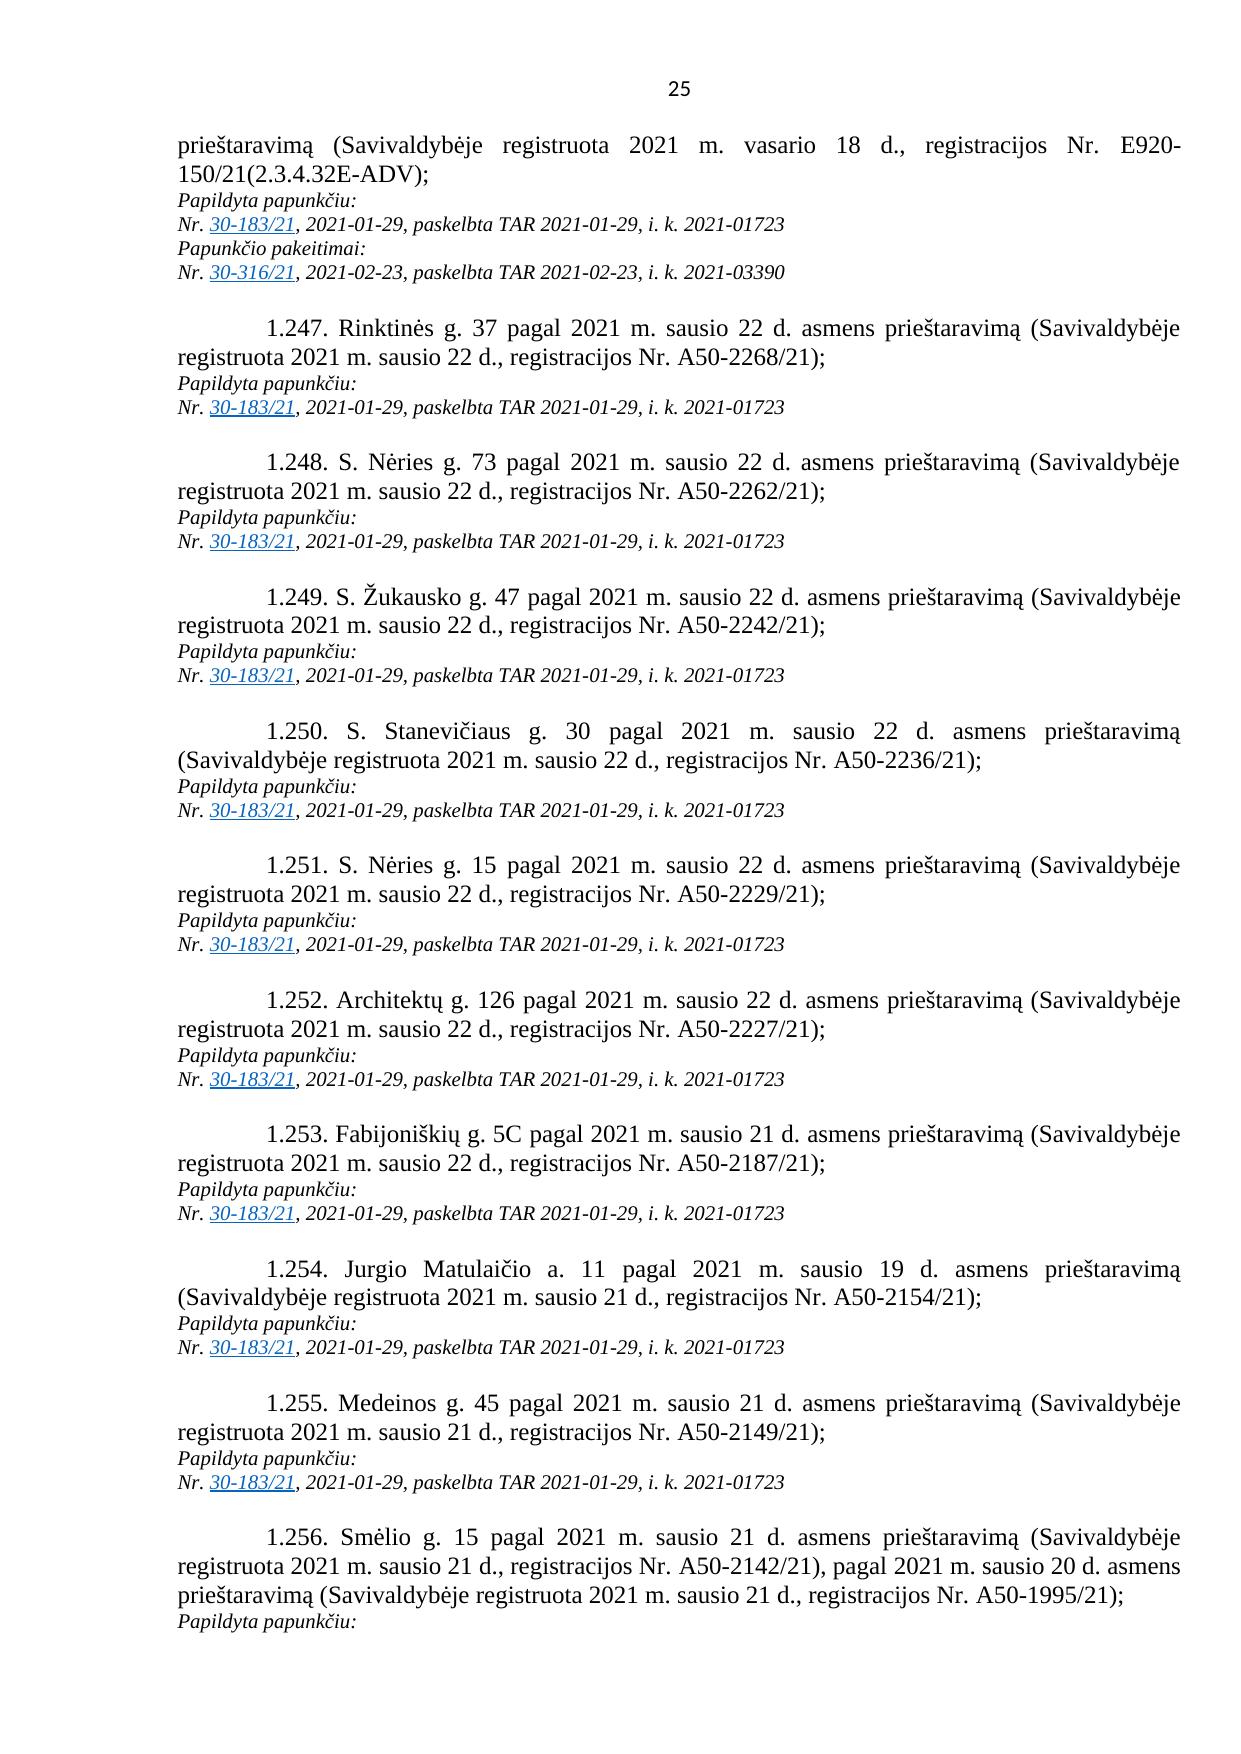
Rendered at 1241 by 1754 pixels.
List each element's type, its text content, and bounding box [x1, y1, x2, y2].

text Papunkčio pakeitimai: [177, 236, 1181, 260]
text Papildyta papunkčiu: [177, 188, 1181, 212]
text Nr. 30-183/21, 2021-01-29, paskelbta TAR 2021-01-29, i. k. 2021-01723 [177, 395, 1181, 419]
text Papildyta papunkčiu: [177, 505, 1181, 529]
text 1.248. S. Nėries g. 73 pagal 2021 m. sausio 22 d. asmens prieštaravimą (Savivaldybėje registruota 2021 m. sausio 22 d., registracijos Nr. A50-2262/21); [177, 447, 1181, 505]
text Nr. 30-183/21, 2021-01-29, paskelbta TAR 2021-01-29, i. k. 2021-01723 [177, 1201, 1181, 1225]
text Nr. 30-183/21, 2021-01-29, paskelbta TAR 2021-01-29, i. k. 2021-01723 [177, 932, 1181, 956]
text Nr. 30-183/21, 2021-01-29, paskelbta TAR 2021-01-29, i. k. 2021-01723 [177, 1067, 1181, 1091]
text 1.251. S. Nėries g. 15 pagal 2021 m. sausio 22 d. asmens prieštaravimą (Savivaldybėje registruota 2021 m. sausio 22 d., registracijos Nr. A50-2229/21); [177, 851, 1181, 908]
text Papildyta papunkčiu: [177, 1177, 1181, 1201]
text Papildyta papunkčiu: [177, 1042, 1181, 1067]
text 1.253. Fabijoniškių g. 5C pagal 2021 m. sausio 21 d. asmens prieštaravimą (Savivaldybėje registruota 2021 m. sausio 22 d., registracijos Nr. A50-2187/21); [177, 1119, 1181, 1177]
text 1.254. Jurgio Matulaičio a. 11 pagal 2021 m. sausio 19 d. asmens prieštaravimą (Savivaldybėje registruota 2021 m. sausio 21 d., registracijos Nr. A50-2154/21); [177, 1254, 1181, 1311]
text Papildyta papunkčiu: [177, 1609, 1181, 1633]
text Papildyta papunkčiu: [177, 639, 1181, 663]
text Papildyta papunkčiu: [177, 1311, 1181, 1335]
text Nr. 30-183/21, 2021-01-29, paskelbta TAR 2021-01-29, i. k. 2021-01723 [177, 212, 1181, 236]
text 1.250. S. Stanevičiaus g. 30 pagal 2021 m. sausio 22 d. asmens prieštaravimą (Savivaldybėje registruota 2021 m. sausio 22 d., registracijos Nr. A50-2236/21); [177, 716, 1181, 774]
text 1.247. Rinktinės g. 37 pagal 2021 m. sausio 22 d. asmens prieštaravimą (Savivaldybėje registruota 2021 m. sausio 22 d., registracijos Nr. A50-2268/21); [177, 313, 1181, 371]
text Papildyta papunkčiu: [177, 371, 1181, 395]
text 1.256. Smėlio g. 15 pagal 2021 m. sausio 21 d. asmens prieštaravimą (Savivaldybėje registruota 2021 m. sausio 21 d., registracijos Nr. A50-2142/21), pagal 2021 m. sausio 20 d. asmens prieštaravimą (Savivaldybėje registruota 2021 m. sausio 21 d., registracijos Nr. A50-1995/21); [177, 1522, 1181, 1609]
text prieštaravimą (Savivaldybėje registruota 2021 m. vasario 18 d., registracijos Nr. E920-150/21(2.3.4.32E-ADV); [177, 131, 1181, 188]
text 1.252. Architektų g. 126 pagal 2021 m. sausio 22 d. asmens prieštaravimą (Savivaldybėje registruota 2021 m. sausio 22 d., registracijos Nr. A50-2227/21); [177, 985, 1181, 1042]
text Nr. 30-183/21, 2021-01-29, paskelbta TAR 2021-01-29, i. k. 2021-01723 [177, 663, 1181, 687]
text Nr. 30-183/21, 2021-01-29, paskelbta TAR 2021-01-29, i. k. 2021-01723 [177, 529, 1181, 553]
text 1.249. S. Žukausko g. 47 pagal 2021 m. sausio 22 d. asmens prieštaravimą (Savivaldybėje registruota 2021 m. sausio 22 d., registracijos Nr. A50-2242/21); [177, 582, 1181, 639]
text Nr. 30-183/21, 2021-01-29, paskelbta TAR 2021-01-29, i. k. 2021-01723 [177, 1470, 1181, 1494]
text Nr. 30-316/21, 2021-02-23, paskelbta TAR 2021-02-23, i. k. 2021-03390 [177, 260, 1181, 284]
text Papildyta papunkčiu: [177, 774, 1181, 798]
text Nr. 30-183/21, 2021-01-29, paskelbta TAR 2021-01-29, i. k. 2021-01723 [177, 798, 1181, 822]
text Papildyta papunkčiu: [177, 1446, 1181, 1470]
text 1.255. Medeinos g. 45 pagal 2021 m. sausio 21 d. asmens prieštaravimą (Savivaldybėje registruota 2021 m. sausio 21 d., registracijos Nr. A50-2149/21); [177, 1388, 1181, 1446]
text Nr. 30-183/21, 2021-01-29, paskelbta TAR 2021-01-29, i. k. 2021-01723 [177, 1335, 1181, 1359]
text Papildyta papunkčiu: [177, 908, 1181, 932]
